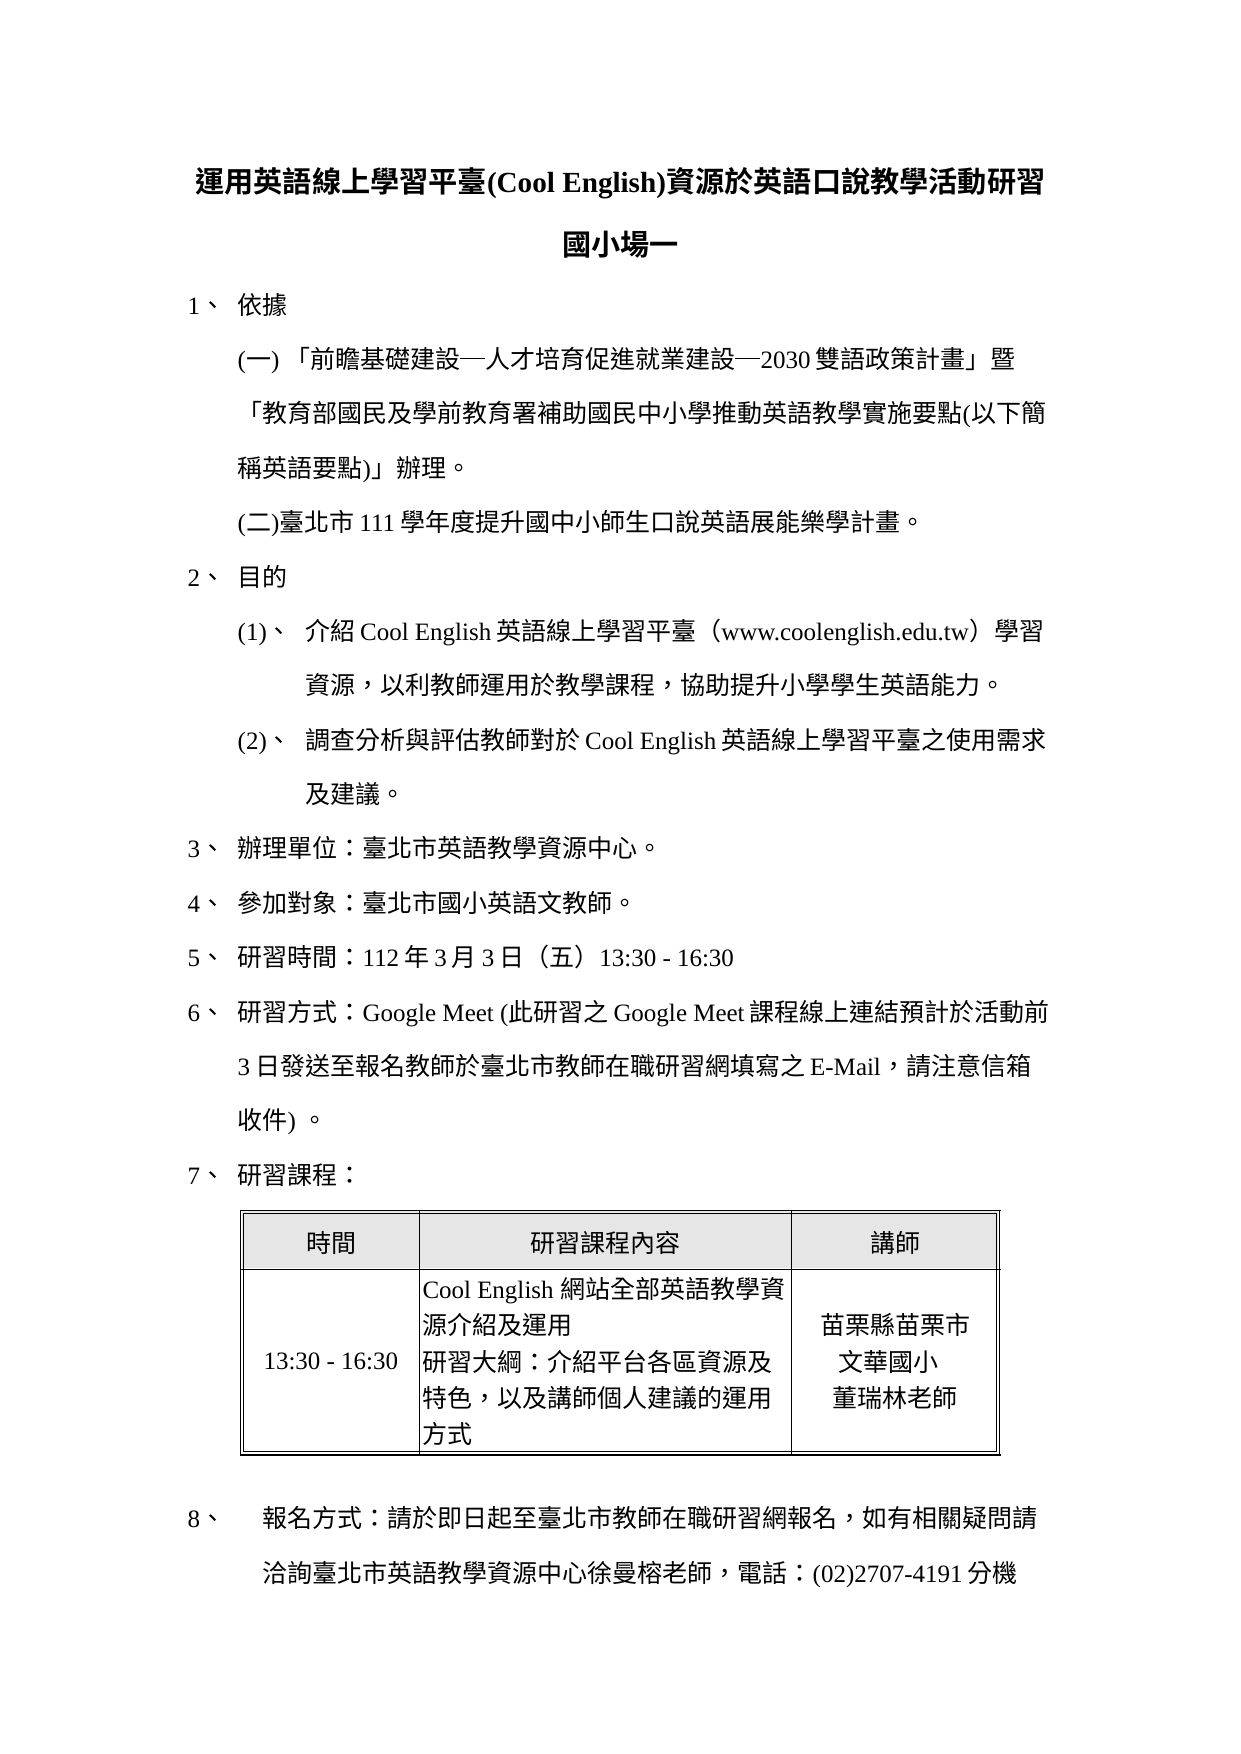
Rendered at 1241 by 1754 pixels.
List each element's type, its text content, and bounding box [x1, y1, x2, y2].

table_cell 13:30 - 16:30 [244, 1270, 419, 1451]
table_cell 苗栗縣苗栗市 文華國小 董瑞林老師 [792, 1270, 996, 1451]
list 報名方式：請於即日起至臺北市教師在職研習網報名，如有相關疑問請洽詢臺北市英語教學資源中心徐曼榕老師，電話：(02)2707-4191分機 [187, 1499, 1053, 1589]
list 介紹Cool English英語線上學習平臺（www.coolenglish.edu.tw）學習資源，以利教師運用於教學課程，協助提升小學學生英語能力。 [237, 611, 1053, 702]
list 研習方式：Google Meet (此研習之Google Meet課程線上連結預計於活動前3日發送至報名教師於臺北市教師在職研習網填寫之E-Mail，請注意信箱收件) 。 [187, 992, 1053, 1137]
text 運用英語線上學習平臺(Cool English)資源於英語口說教學活動研習 [187, 158, 1053, 201]
table_header 時間 [244, 1214, 419, 1268]
table_header 講師 [792, 1214, 996, 1268]
list 調查分析與評估教師對於Cool English英語線上學習平臺之使用需求及建議。 [237, 720, 1053, 811]
list 目的 [187, 557, 1053, 593]
list 依據 [187, 285, 1053, 321]
text (二)臺北市111學年度提升國中小師生口說英語展能樂學計畫。 [237, 503, 1053, 539]
table_header 研習課程內容 [420, 1214, 791, 1268]
list 參加對象：臺北市國小英語文教師。 [187, 883, 1053, 919]
text (一) 「前瞻基礎建設─人才培育促進就業建設─2030雙語政策計畫」暨「教育部國民及學前教育署補助國民中小學推動英語教學實施要點(以下簡稱英語要點)」辦理。 [237, 339, 1053, 484]
list 研習課程： [187, 1155, 1053, 1191]
list 辦理單位：臺北市英語教學資源中心。 [187, 829, 1053, 865]
table_cell Cool English 網站全部英語教學資源介紹及運用 研習大綱：介紹平台各區資源及特色，以及講師個人建議的運用方式 [420, 1270, 791, 1451]
text 國小場一 [187, 222, 1053, 264]
list 研習時間：112年3月3日（五）13:30 - 16:30 [187, 938, 1053, 974]
